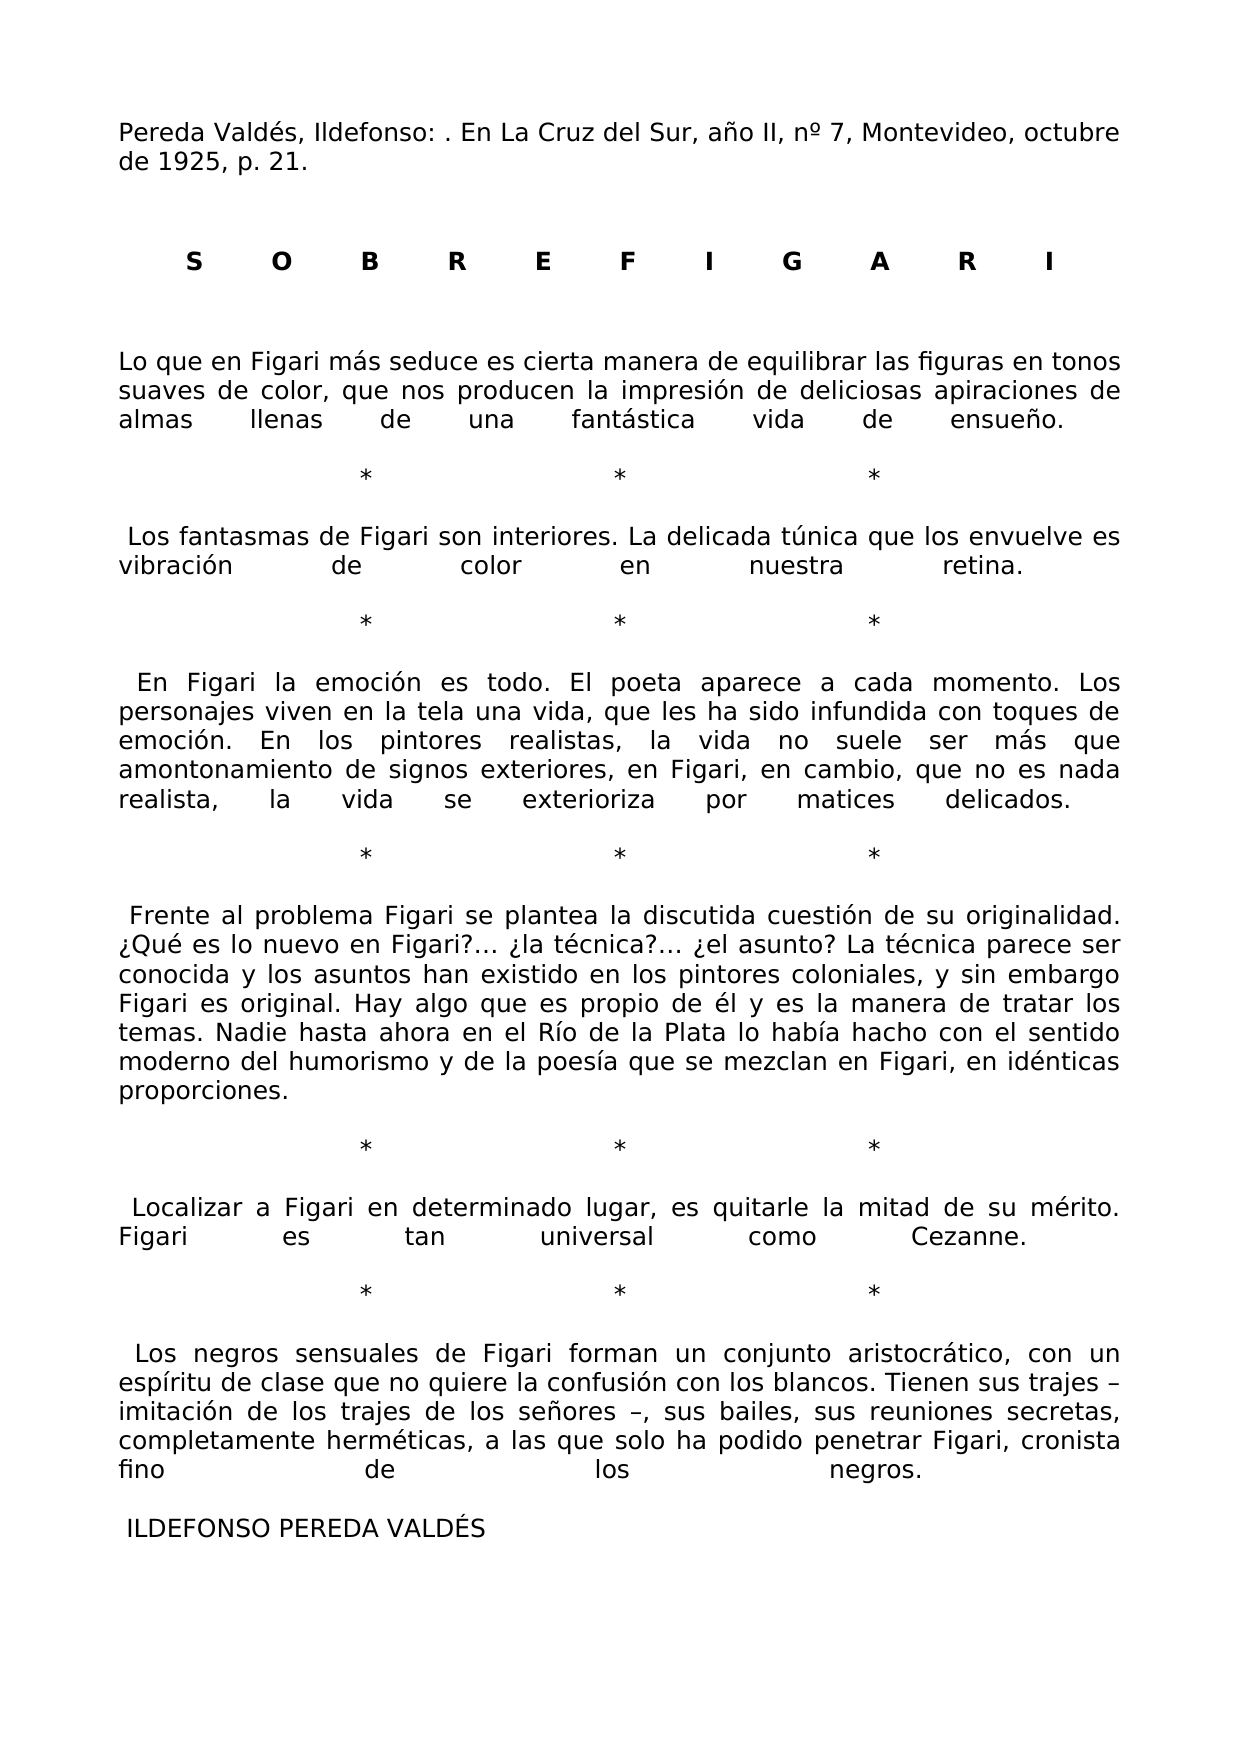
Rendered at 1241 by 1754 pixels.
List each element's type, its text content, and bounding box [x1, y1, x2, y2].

text S O B R E F I G A R I [118, 189, 1122, 335]
text Pereda Valdés, Ildefonso: FIXME internalmedia: figari:pereda_-_sobre_figari_a2_n7_oct_1925.pdf. En La Cruz del Sur, año II, nº 7, Montevideo, octubre de 1925, p. 21. [118, 118, 1122, 176]
text Lo que en Figari más seduce es cierta manera de equilibrar las figuras en tonos suaves de color, que nos producen la impresión de deliciosas apiraciones de almas llenas de una fantástica vida de ensueño. * * * Los fantasmas de Figari son interiores. La delicada túnica que los envuelve es vibración de color en nuestra retina. * * * En Figari la emoción es todo. El poeta aparece a cada momento. Los personajes viven en la tela una vida, que les ha sido infundida con toques de emoción. En los pintores realistas, la vida no suele ser más que amontonamiento de signos exteriores, en Figari, en cambio, que no es nada realista, la vida se exterioriza por matices delicados. * * * Frente al problema Figari se plantea la discutida cuestión de su originalidad. ¿Qué es lo nuevo en Figari?… ¿la técnica?… ¿el asunto? La técnica parece ser conocida y los asuntos han existido en los pintores coloniales, y sin embargo Figari es original. Hay algo que es propio de él y es la manera de tratar los temas. Nadie hasta ahora en el Río de la Plata lo había hacho con el sentido moderno del humorismo y de la poesía que se mezclan en Figari, en idénticas proporciones. * * * Localizar a Figari en determinado lugar, es quitarle la mitad de su mérito. Figari es tan universal como Cezanne. * * * Los negros sensuales de Figari forman un conjunto aristocrático, con un espíritu de clase que no quiere la confusión con los blancos. Tienen sus trajes – imitación de los trajes de los señores –, sus bailes, sus reuniones secretas, completamente herméticas, a las que solo ha podido penetrar Figari, cronista fino de los negros. ILDEFONSO PEREDA VALDÉS [118, 347, 1122, 1543]
